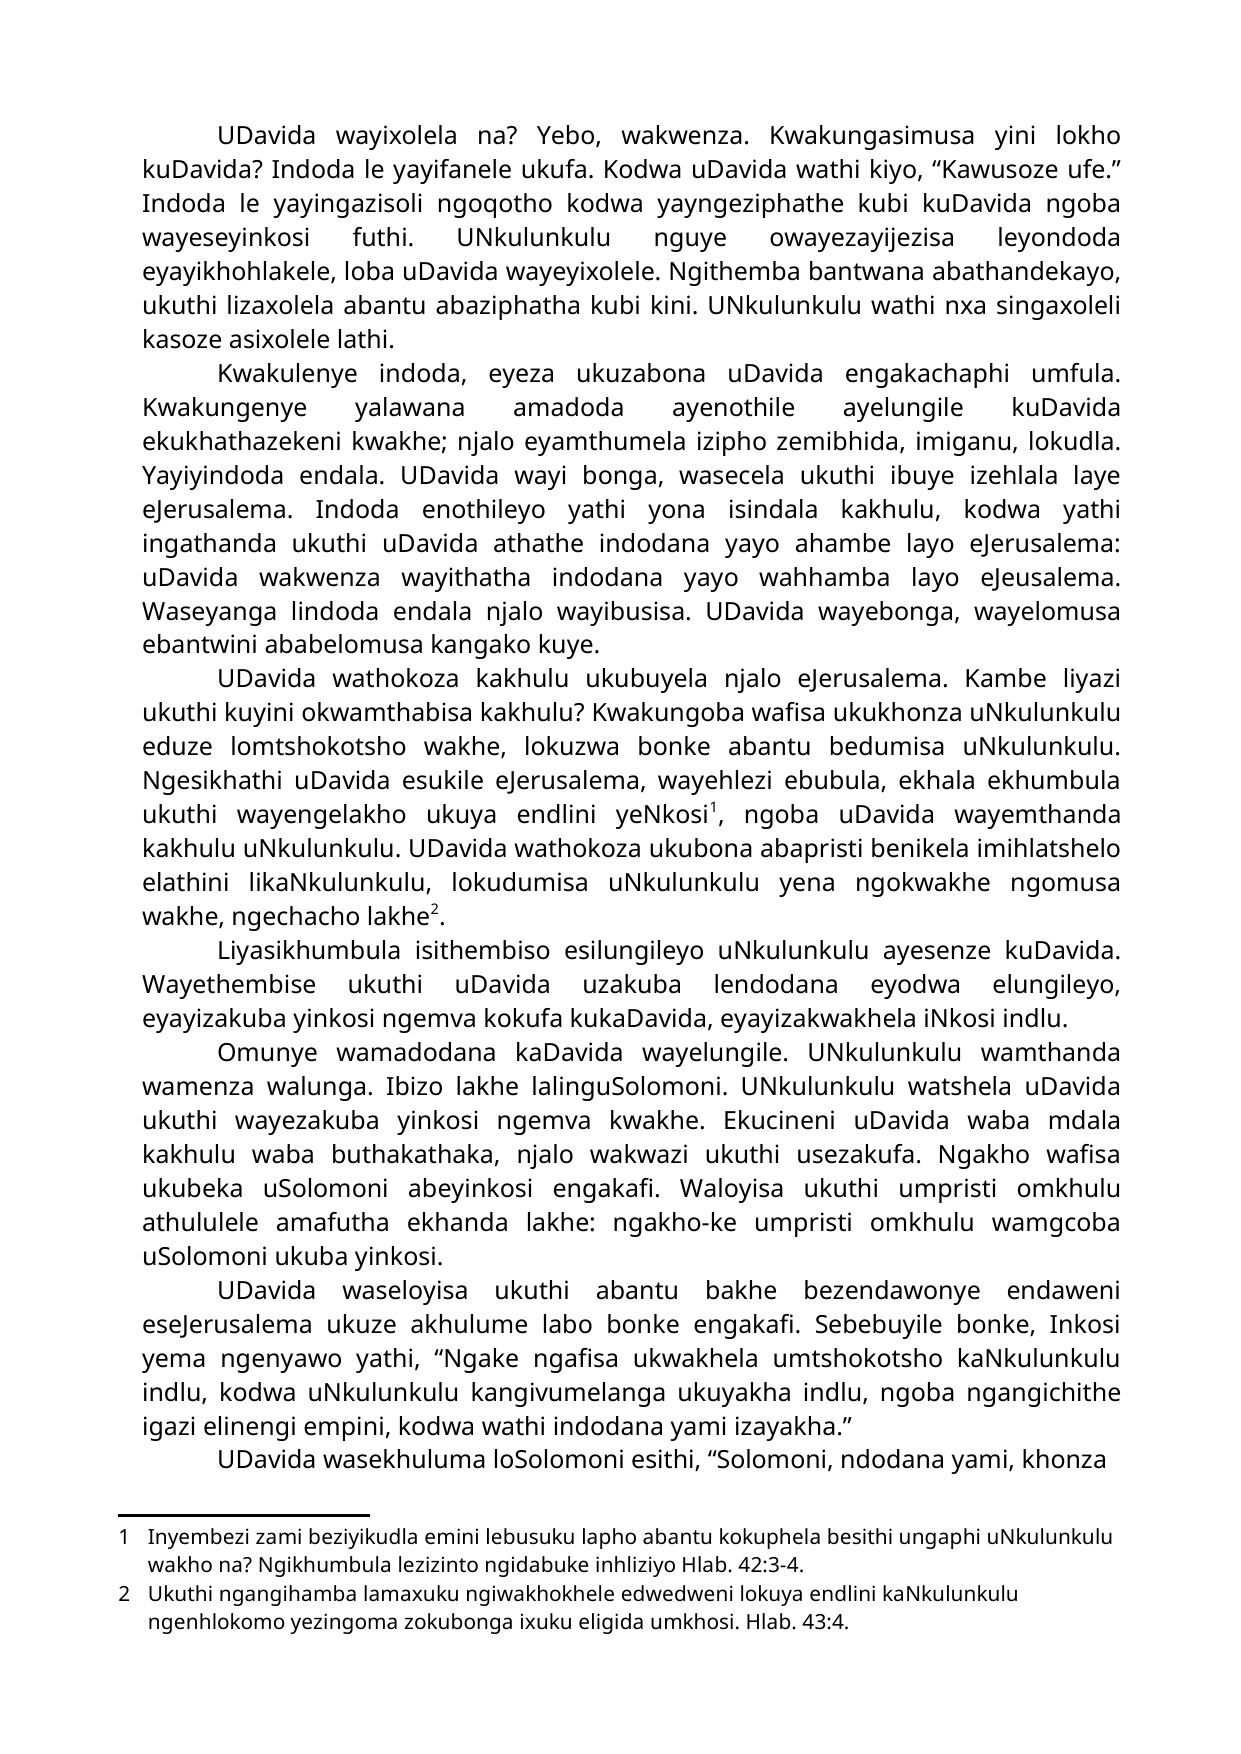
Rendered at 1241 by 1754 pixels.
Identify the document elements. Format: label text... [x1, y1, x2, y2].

text UDavida wathokoza kakhulu ukubuyela njalo eJerusalema. Kambe liyazi ukuthi kuyini okwamthabisa kakhulu? Kwakungoba wafisa ukukhonza uNkulunkulu eduze lomtshokotsho wakhe, lokuzwa bonke abantu bedumisa uNkulunkulu. Ngesikhathi uDavida esukile eJerusalema, wayehlezi ebubula, ekhala ekhumbula ukuthi wayengelakho ukuya endlini yeNkosi, ngoba uDavida wayemthanda kakhulu uNkulunkulu. UDavida wathokoza ukubona abapristi benikela imihlatshelo elathini likaNkulunkulu, lokudumisa uNkulunkulu yena ngokwakhe ngomusa wakhe, ngechacho lakhe. [142, 661, 1122, 933]
text UDavida waseloyisa ukuthi abantu bakhe bezendawonye endaweni eseJerusalema ukuze akhulume labo bonke engakafi. Sebebuyile bonke, Inkosi yema ngenyawo yathi, “Ngake ngafisa ukwakhela umtshokotsho kaNkulunkulu indlu, kodwa uNkulunkulu kangivumelanga ukuyakha indlu, ngoba ngangichithe igazi elinengi empini, kodwa wathi indodana yami izayakha.” [142, 1273, 1122, 1442]
text UDavida wayixolela na? Yebo, wakwenza. Kwakungasimusa yini lokho kuDavida? Indoda le yayifanele ukufa. Kodwa uDavida wathi kiyo, “Kawusoze ufe.” Indoda le yayingazisoli ngoqotho kodwa yayngeziphathe kubi kuDavida ngoba wayeseyinkosi futhi. UNkulunkulu nguye owayezayijezisa leyondoda eyayikhohlakele, loba uDavida wayeyixolele. Ngithemba bantwana abathandekayo, ukuthi lizaxolela abantu abaziphatha kubi kini. UNkulunkulu wathi nxa singaxoleli kasoze asixolele lathi. [142, 118, 1122, 356]
text UDavida wasekhuluma loSolomoni esithi, “Solomoni, ndodana yami, khonza [142, 1442, 1122, 1476]
text Liyasikhumbula isithembiso esilungileyo uNkulunkulu ayesenze kuDavida. Wayethembise ukuthi uDavida uzakuba lendodana eyodwa elungileyo, eyayizakuba yinkosi ngemva kokufa kukaDavida, eyayizakwakhela iNkosi indlu. [142, 933, 1122, 1035]
text Ukuthi ngangihamba lamaxuku ngiwakhokhele edwedweni lokuya endlini kaNkulunkulu ngenhlokomo yezingoma zokubonga ixuku eligida umkhosi. Hlab. 43:4. [118, 1579, 1122, 1636]
text Omunye wamadodana kaDavida wayelungile. UNkulunkulu wamthanda wamenza walunga. Ibizo lakhe lalinguSolomoni. UNkulunkulu watshela uDavida ukuthi wayezakuba yinkosi ngemva kwakhe. Ekucineni uDavida waba mdala kakhulu waba buthakathaka, njalo wakwazi ukuthi usezakufa. Ngakho wafisa ukubeka uSolomoni abeyinkosi engakafi. Waloyisa ukuthi umpristi omkhulu athululele amafutha ekhanda lakhe: ngakho-ke umpristi omkhulu wamgcoba uSolomoni ukuba yinkosi. [142, 1035, 1122, 1273]
text Kwakulenye indoda, eyeza ukuzabona uDavida engakachaphi umfula. Kwakungenye yalawana amadoda ayenothile ayelungile kuDavida ekukhathazekeni kwakhe; njalo eyamthumela izipho zemibhida, imiganu, lokudla. Yayiyindoda endala. UDavida wayi bonga, wasecela ukuthi ibuye izehlala laye eJerusalema. Indoda enothileyo yathi yona isindala kakhulu, kodwa yathi ingathanda ukuthi uDavida athathe indodana yayo ahambe layo eJerusalema: uDavida wakwenza wayithatha indodana yayo wahhamba layo eJeusalema. Waseyanga lindoda endala njalo wayibusisa. UDavida wayebonga, wayelomusa ebantwini ababelomusa kangako kuye. [142, 356, 1122, 661]
text Inyembezi zami beziyikudla emini lebusuku lapho abantu kokuphela besithi ungaphi uNkulunkulu wakho na? Ngikhumbula lezizinto ngidabuke inhliziyo Hlab. 42:3-4. [118, 1522, 1122, 1579]
